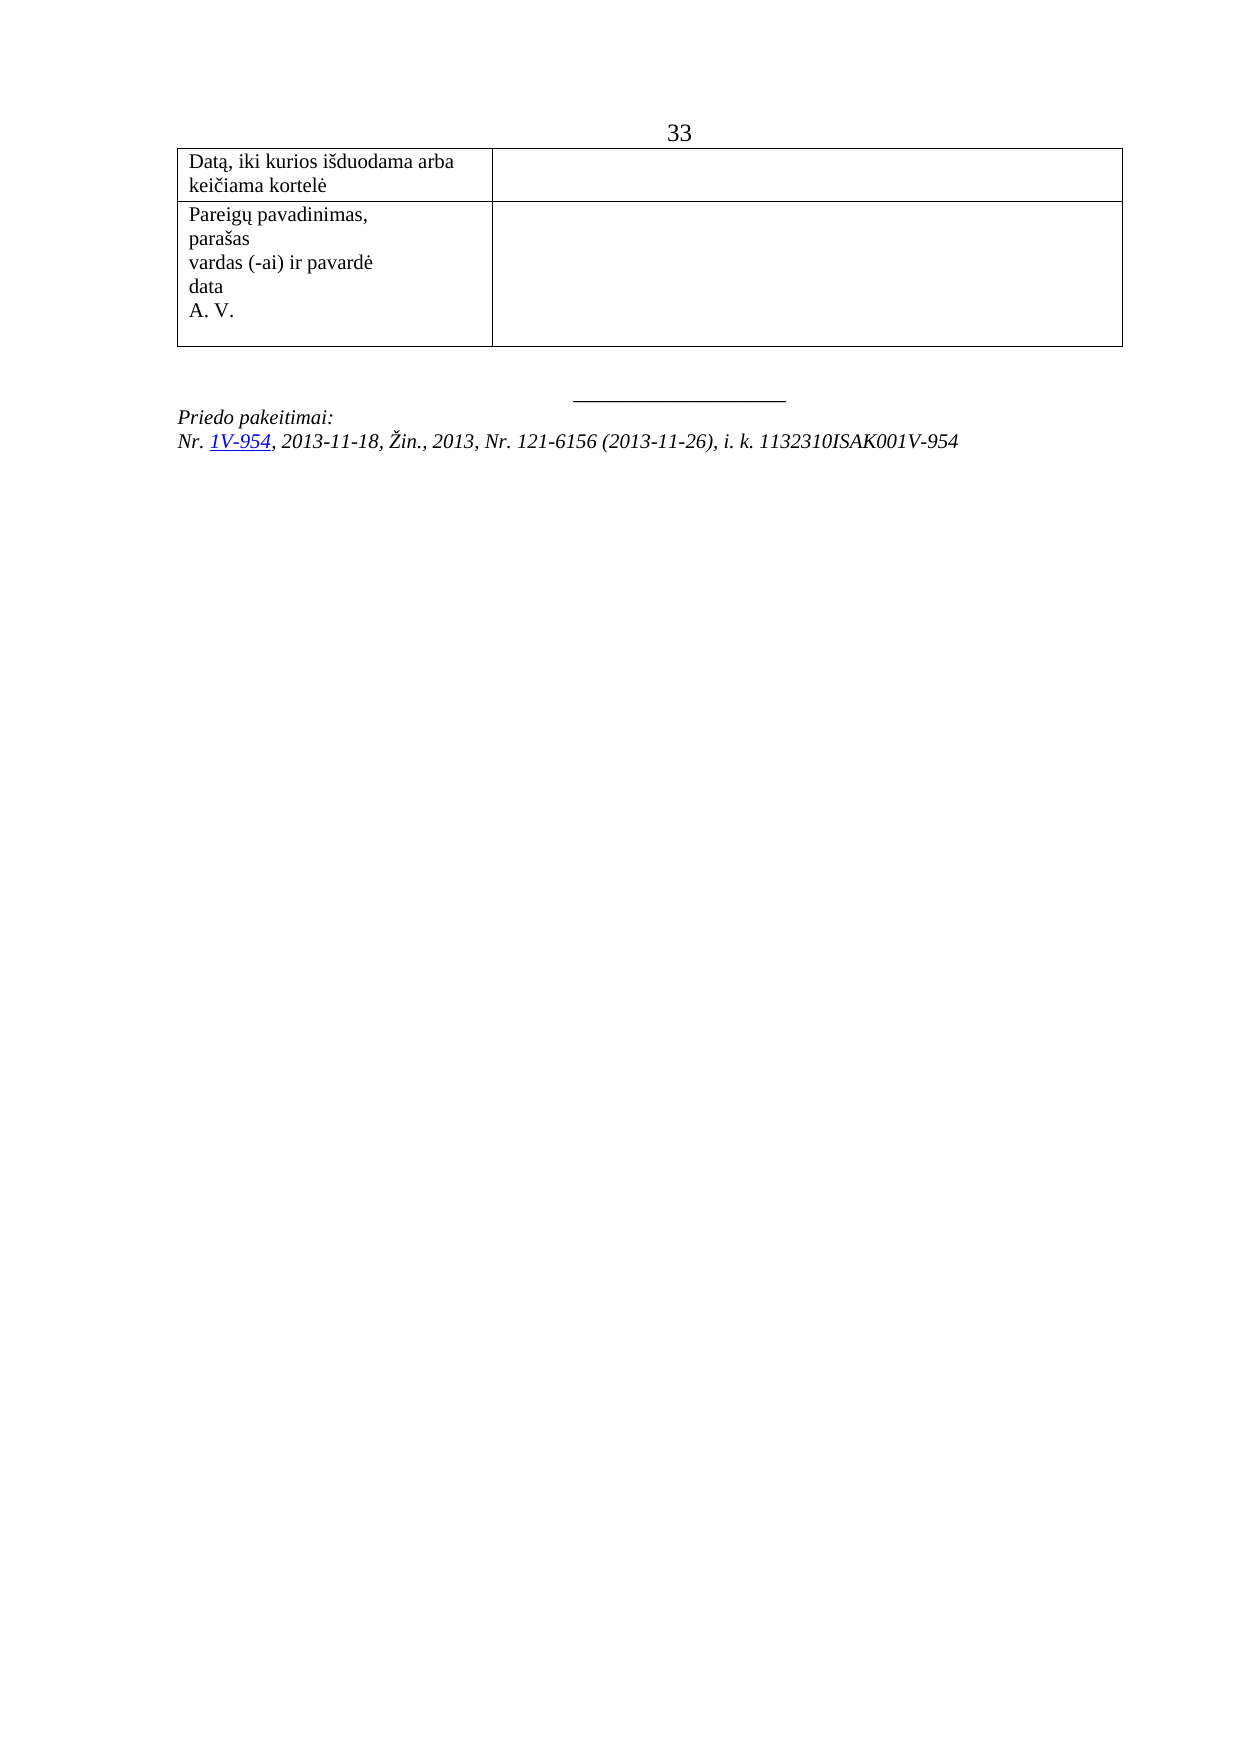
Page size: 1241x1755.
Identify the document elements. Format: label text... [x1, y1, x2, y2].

table_cell [493, 149, 1122, 201]
text Priedo pakeitimai: [177, 405, 1181, 429]
table_cell Pareigų pavadinimas, parašas vardas (-ai) ir pavardė data A. V. [178, 202, 492, 346]
text _________________ [177, 376, 1181, 405]
text Nr. 1V-954, 2013-11-18, Žin., 2013, Nr. 121-6156 (2013-11-26), i. k. 1132310ISAK001V-954 [177, 429, 1181, 453]
table_cell Datą, iki kurios išduodama arba keičiama kortelė [178, 149, 492, 201]
table_cell [493, 202, 1122, 346]
